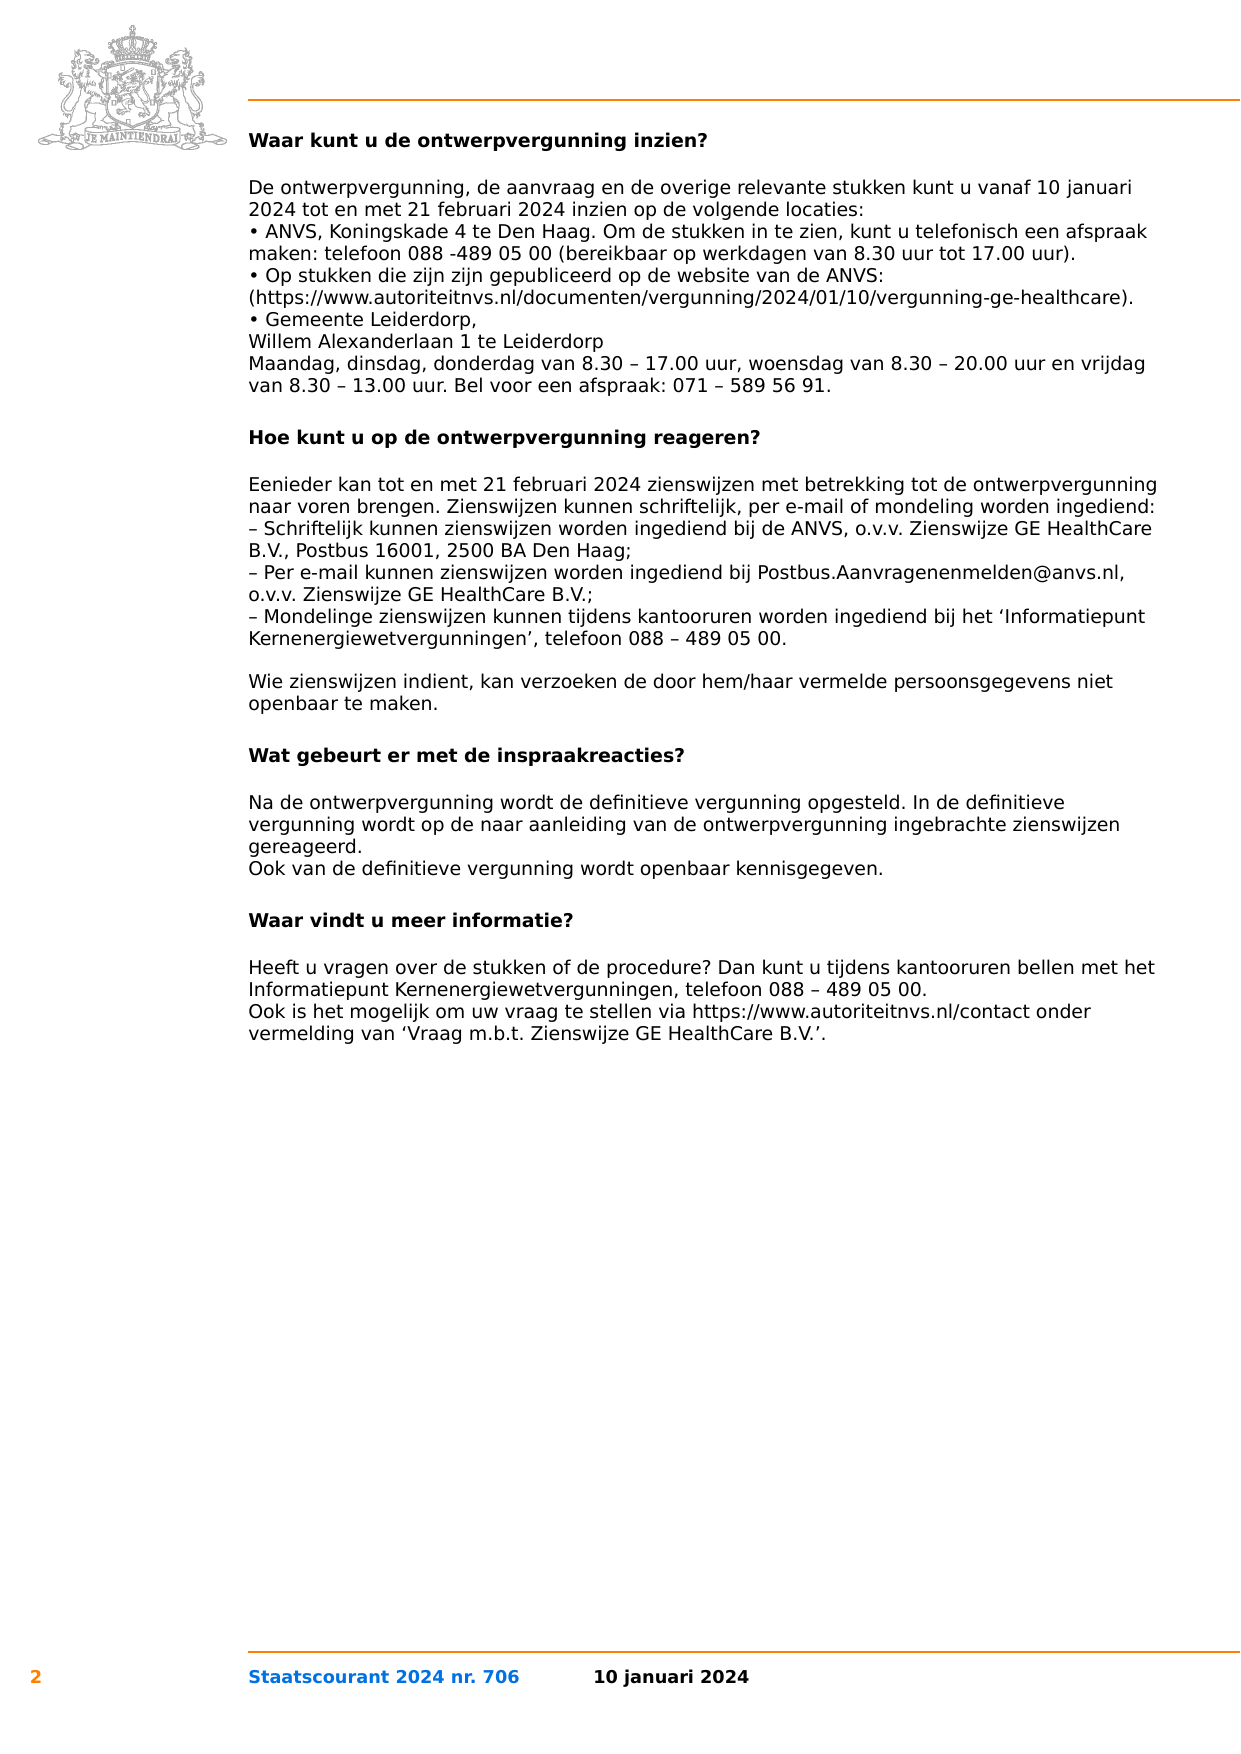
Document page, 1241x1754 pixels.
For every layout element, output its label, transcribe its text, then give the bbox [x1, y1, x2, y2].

text – Per e-mail kunnen zienswijzen worden ingediend bij Postbus.Aanvragenenmelden@anvs.nl, o.v.v. Zienswijze GE HealthCare B.V.; [248, 562, 1163, 606]
subtitle Hoe kunt u op de ontwerpvergunning reageren? [248, 427, 1163, 449]
text – Schriftelijk kunnen zienswijzen worden ingediend bij de ANVS, o.v.v. Zienswijze GE HealthCare B.V., Postbus 16001, 2500 BA Den Haag; [248, 518, 1163, 562]
text • Gemeente Leiderdorp, [248, 309, 1163, 331]
text Heeft u vragen over de stukken of de procedure? Dan kunt u tijdens kantooruren bellen met het Informatiepunt Kernenergiewetvergunningen, telefoon 088 – 489 05 00. [248, 957, 1163, 1001]
text Willem Alexanderlaan 1 te Leiderdorp [248, 331, 1163, 353]
text • ANVS, Koningskade 4 te Den Haag. Om de stukken in te zien, kunt u telefonisch een afspraak maken: telefoon 088 -489 05 00 (bereikbaar op werkdagen van 8.30 uur tot 17.00 uur). [248, 221, 1163, 265]
subtitle Waar kunt u de ontwerpvergunning inzien? [248, 130, 1163, 152]
text Maandag, dinsdag, donderdag van 8.30 – 17.00 uur, woensdag van 8.30 – 20.00 uur en vrijdag van 8.30 – 13.00 uur. Bel voor een afspraak: 071 – 589 56 91. [248, 353, 1163, 397]
text • Op stukken die zijn zijn gepubliceerd op de website van de ANVS: (https://www.autoriteitnvs.nl/documenten/vergunning/2024/01/10/vergunning-ge-healthcare). [248, 265, 1163, 309]
text Na de ontwerpvergunning wordt de definitieve vergunning opgesteld. In de definitieve vergunning wordt op de naar aanleiding van de ontwerpvergunning ingebrachte zienswijzen gereageerd. [248, 792, 1163, 858]
text De ontwerpvergunning, de aanvraag en de overige relevante stukken kunt u vanaf 10 januari 2024 tot en met 21 februari 2024 inzien op de volgende locaties: [248, 177, 1163, 221]
subtitle Waar vindt u meer informatie? [248, 910, 1163, 932]
text Wie zienswijzen indient, kan verzoeken de door hem/haar vermelde persoonsgegevens niet openbaar te maken. [248, 671, 1163, 715]
text – Mondelinge zienswijzen kunnen tijdens kantooruren worden ingediend bij het ‘Informatiepunt Kernenergiewetvergunningen’, telefoon 088 – 489 05 00. [248, 606, 1163, 649]
picture [38, 25, 227, 150]
text Ook is het mogelijk om uw vraag te stellen via https://www.autoriteitnvs.nl/contact onder vermelding van ‘Vraag m.b.t. Zienswijze GE HealthCare B.V.’. [248, 1001, 1163, 1045]
text Ook van de definitieve vergunning wordt openbaar kennisgegeven. [248, 858, 1163, 880]
text Eenieder kan tot en met 21 februari 2024 zienswijzen met betrekking tot de ontwerpvergunning naar voren brengen. Zienswijzen kunnen schriftelijk, per e-mail of mondeling worden ingediend: [248, 474, 1163, 518]
subtitle Wat gebeurt er met de inspraakreacties? [248, 745, 1163, 767]
